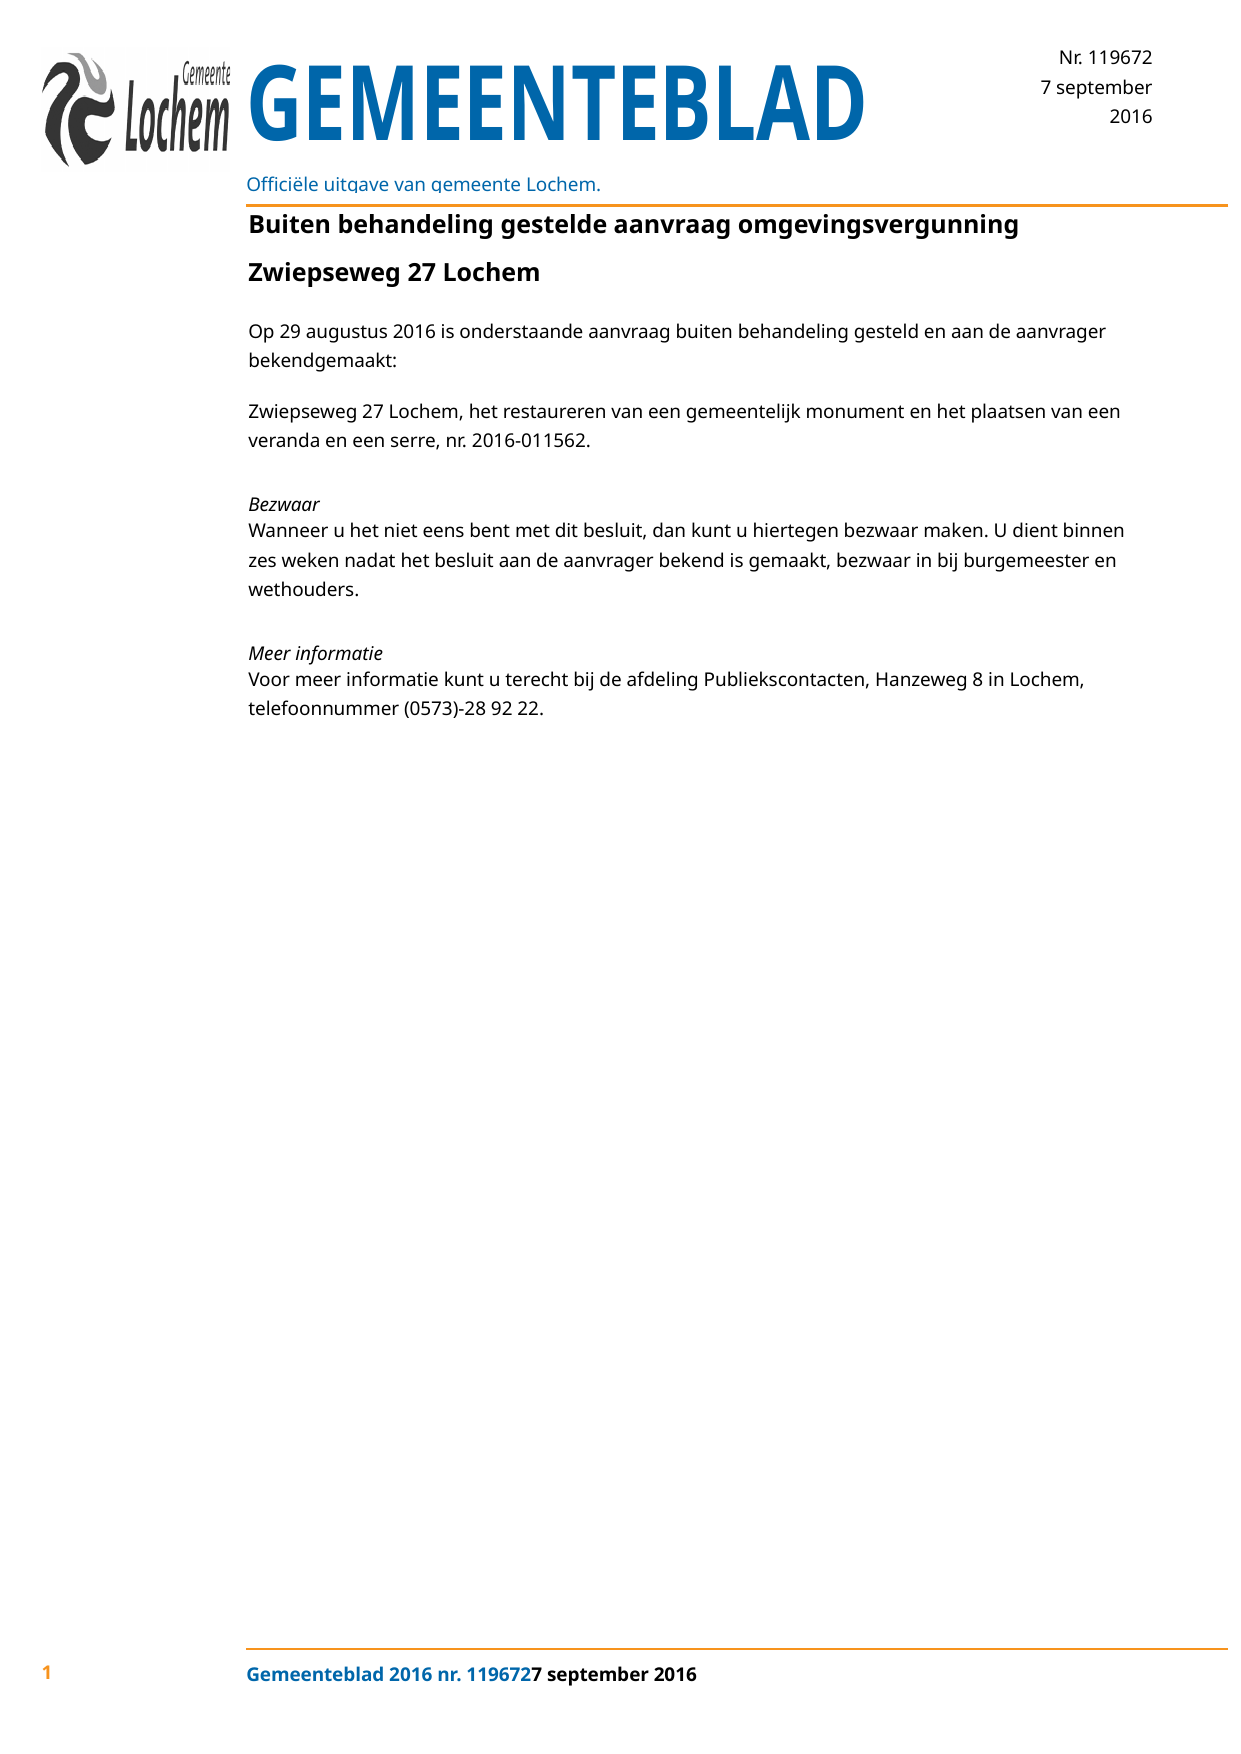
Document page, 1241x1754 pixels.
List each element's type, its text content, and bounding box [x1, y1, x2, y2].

text Zwiepseweg 27 Lochem, het restaureren van een gemeentelijk monument en het plaatsen van een veranda en een serre, nr. 2016-011562. [248, 398, 1152, 453]
text Op 29 augustus 2016 is onderstaande aanvraag buiten behandeling gesteld en aan de aanvrager bekendgemaakt: [248, 318, 1152, 373]
text Voor meer informatie kunt u terecht bij de afdeling Publiekscontacten, Hanzeweg 8 in Lochem, telefoonnummer (0573)-28 92 22. [248, 666, 1152, 721]
text Wanneer u het niet eens bent met dit besluit, dan kunt u hiertegen bezwaar maken. U dient binnen zes weken nadat het besluit aan de aanvrager bekend is gemaakt, bezwaar in bij burgemeester en wethouders. [248, 517, 1152, 602]
text Buiten behandeling gestelde aanvraag omgevingsvergunning Zwiepseweg 27 Lochem [248, 207, 1152, 288]
text Bezwaar [248, 491, 1152, 517]
text Meer informatie [248, 640, 1152, 666]
picture [41, 47, 231, 172]
